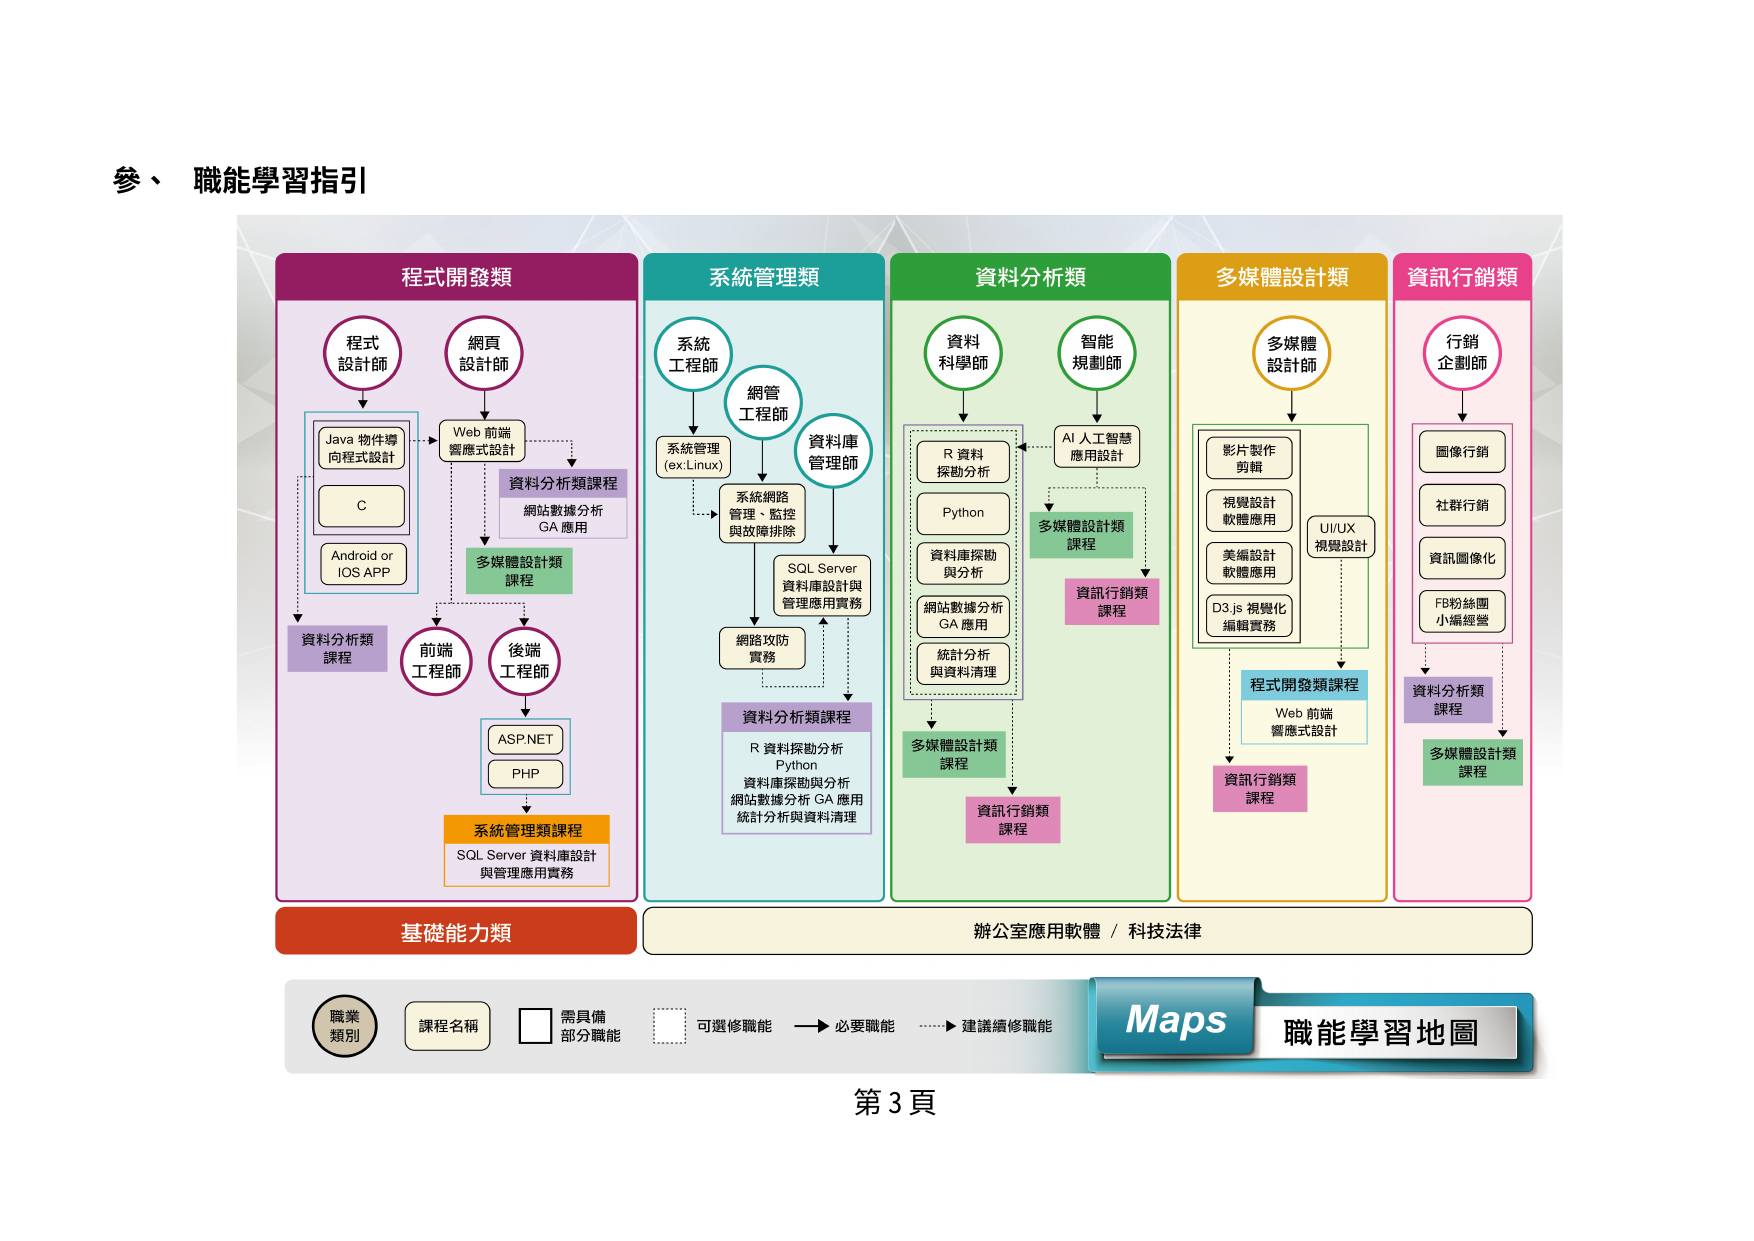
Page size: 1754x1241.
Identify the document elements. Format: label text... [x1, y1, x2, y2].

picture [236, 215, 1563, 1079]
list 職能學習指引 [112, 158, 1679, 200]
